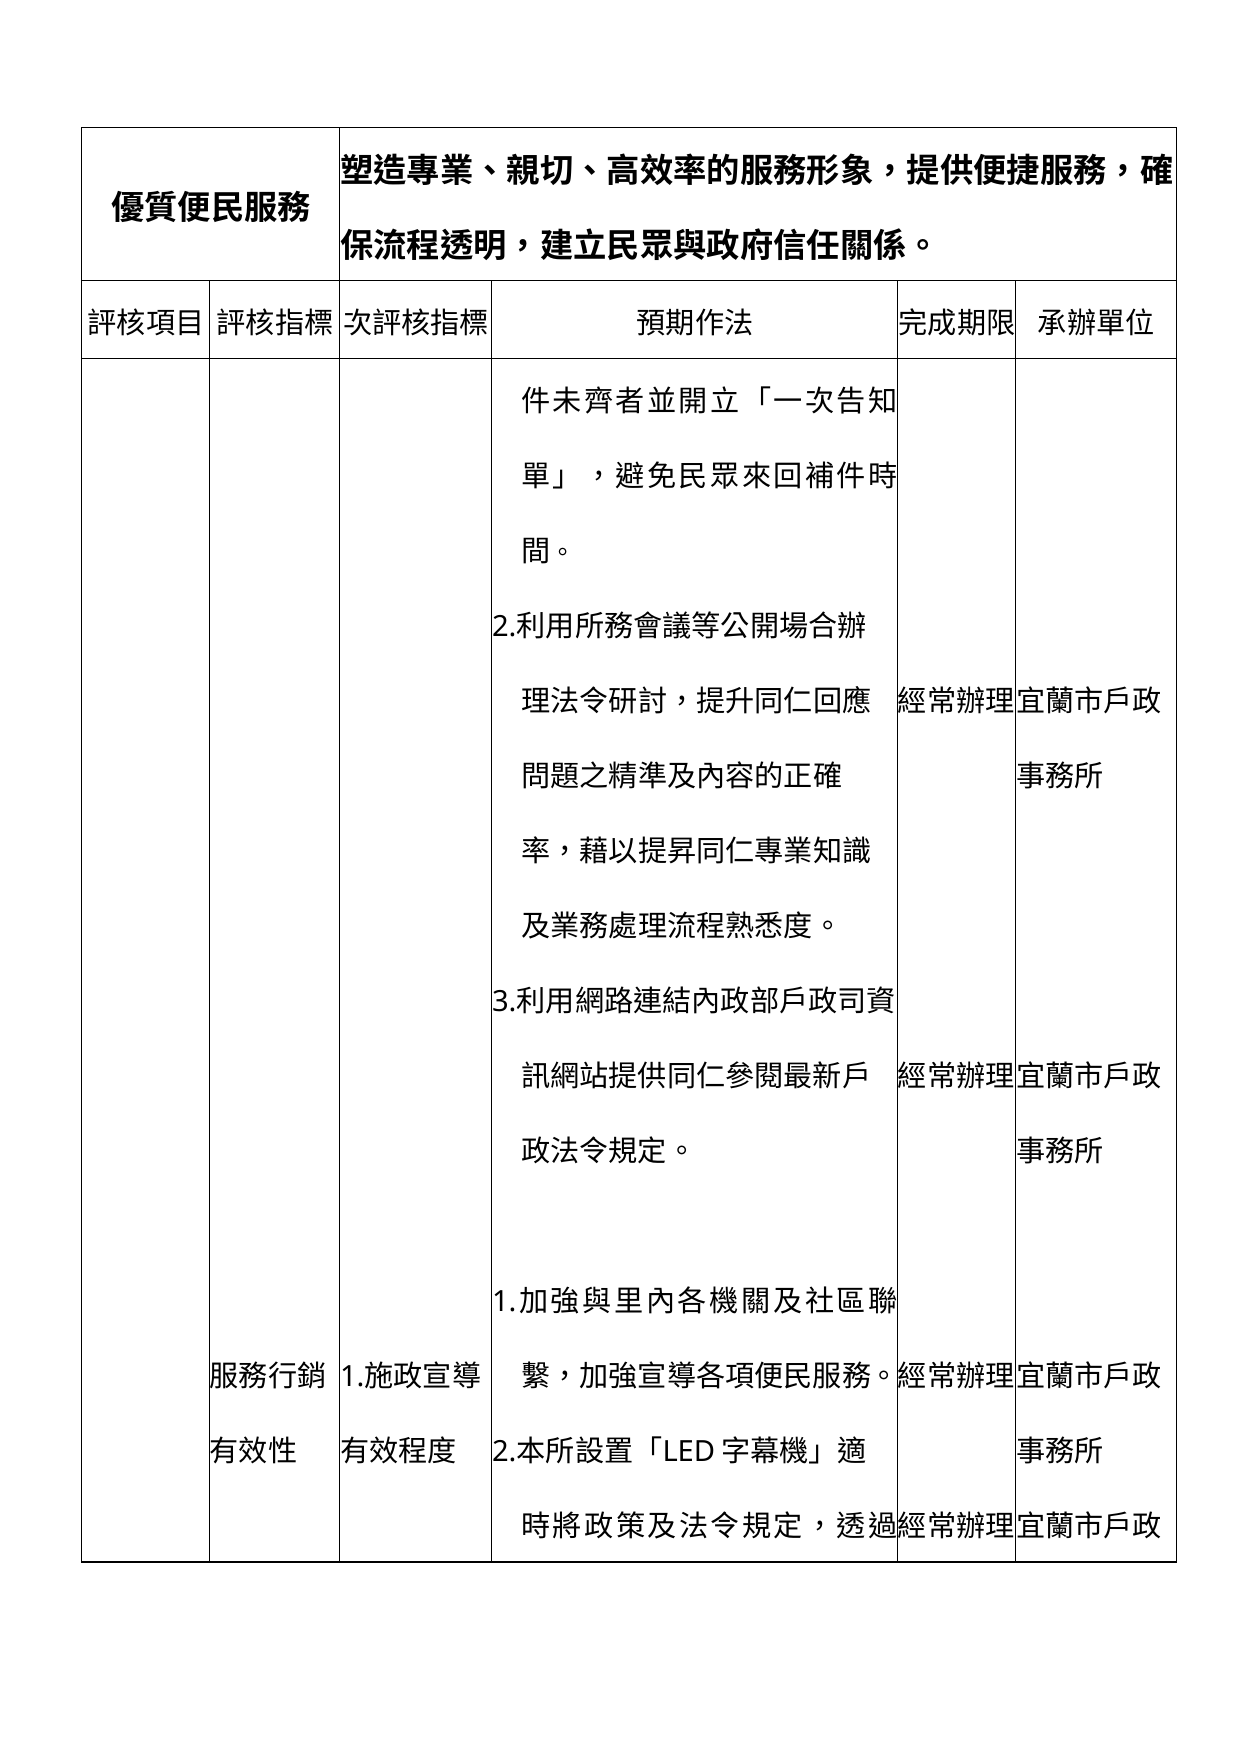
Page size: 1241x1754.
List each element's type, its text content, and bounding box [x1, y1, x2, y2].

table_cell 經常辦理 經常辦理 經常辦理 經常辦理 [898, 359, 1015, 1561]
table_cell 完成期限 [898, 281, 1015, 358]
table_header 優質便民服務 [82, 128, 339, 280]
table_cell 1.施政宣導 有效程度 [340, 359, 491, 1561]
table_header 塑造專業、親切、高效率的服務形象，提供便捷服務，確保流程透明，建立民眾與政府信任關係。 [340, 128, 1176, 280]
table_cell 評核指標 [210, 281, 339, 358]
table_cell 次評核指標 [340, 281, 491, 358]
table_cell 承辦單位 [1016, 281, 1176, 358]
table_cell 預期作法 [492, 281, 897, 358]
table_cell 服務行銷有效性 [210, 359, 339, 1561]
table_cell [82, 359, 209, 1561]
table_cell 各服務櫃台執行全功能單一窗口服務，由同一窗口受理各類申辦案件，並隨時檢討服務項目及作為。 戶籍作業相關處理作業程序規定，並隨時配合法令修改或民眾實際需要檢討縮短民眾申辦案件流程提升行政效率。 民眾因故未攜帶他轄戶口名 簿申辦之案件，以所內註記方式辦理，請他方戶所通知所轄戶長辦理換發，節省民眾時間，並落實便民服務。 3.於縣府「為民服務中心」設置請領戶籍謄本櫃台，服務洽公民眾。 1.提供各類申請書表、委託書及同意書等供民眾取用。 2.對於外籍配偶申辦歸化國籍案件，使用跨機關電子閘門認證，運用移民署入出境查詢系統及法務部刑事資料查詢系統，協查當事人入出境及刑事資料，減少當事人往返奔波及所需檢附之書證。 於服務場所及機關網站公布本所聯絡地址、服務電話、傳真機號碼各項受理案件標準作業程序單一窗口服務項目應備證件、作業流程圖等供民眾瀏覽查詢。 對於民眾各項申請案件，於本所網站公布申請需知，並提供各項申請表格供民眾下載，且配合縣府編印申請手冊發送民眾周知。 以機關公文查詢案件時，由專責櫃台負責服務查詢。 各服務櫃台受理案件，於登打申請書詳細核對無訛後，列印由申請人確認，再行存檔。 1.不定期檢視本所辦公場所、無障礙設施及辦公設備，對不適宜之設施立即更新、修繕或汰換改善。提供民眾舒適整潔的洽公環境。 2.持續加強本所環境綠美化、美化佈置。 3.單一窗口服務櫃檯及自動叫號抽牌機，服務次序化，以避免民眾插隊及爭先恐後。 4.提供輕便雨衣，俾便民眾不時之需。 5.響應政府環保政策，積極推動各項節能減碳環保作為，落實垃圾分類及資源回收再利用 。 1.設置核心設施：無障礙設施（無障礙專用電梯及斜坡道）以利身障及年長者申辦戶政業務。 2.本所設有65歲以上年長民眾貼心服務專屬櫃台。 3.本所樓下設有服務鈴，供身心障礙或老弱婦孺方便辦理。 4.設置服務台、民眾書寫台、飲水機、宣導資料。 5.其他設施：架設老花眼鏡。 本所服務場所各項設施隨時 維護更新，並設專人完善管理，以符合民眾需要。 加強同仁臨櫃禮儀，積極推動服務作為，服務同仁並主動關心民眾，協助民眾檢查攜帶證件是否備齊並告知辦理程序，以縮短民眾等候時間。 1.配合縣府辦理不定時電話禮貌測試，強化同仁電話禮儀，藉以提昇服務效能。 2.派遣同仁參加為民服務講習訓練，加強同仁專業知能，以提升員工服務品質。 1.對於民眾申辦之案件,主動且正確地提供與問題有關完整資訊給予詢問民眾，對於證件未齊者並開立「一次告知單」，避免民眾來回補件時間。 2.利用所務會議等公開場合辦 理法令研討，提升同仁回應問題之精準及內容的正確率，藉以提昇同仁專業知識及業務處理流程熟悉度。 3.利用網路連結內政部戶政司資訊網站提供同仁參閱最新戶政法令規定。 1.加強與里內各機關及社區聯繫，加強宣導各項便民服務。 2.本所設置「LED字幕機」適 時將政策及法令規定，透過跑馬燈進行宣導。 1.設置意見箱及電子信箱辦理 服務滿意度調查，並分析檢討改進，確實瞭解民眾對本所服務措施的觀感。 2.廣納民眾意見，作為本所改進參考並協助民眾解決各項疑難。 3.每日蒐集民眾反映的意見表 ，作出最正確的檢討改進。 4.對於各項意見，主任不定時或利用所務會議時間提出檢討改進。 對於民眾意見與抱怨（含電子 郵件及現場），均指派專人處理與溝通，且定期檢討。 對於民眾意見與抱怨，均給予 妥善處理，權責屬本所者當即 進行改進，屬於上級機關者即 陳報上級。 [492, 359, 897, 1561]
table_cell 宜蘭市戶政事務所 宜蘭市戶政事務所 宜蘭市戶政事務所 宜蘭市戶政 [1016, 359, 1176, 1561]
table_cell 評核項目 [82, 281, 209, 358]
